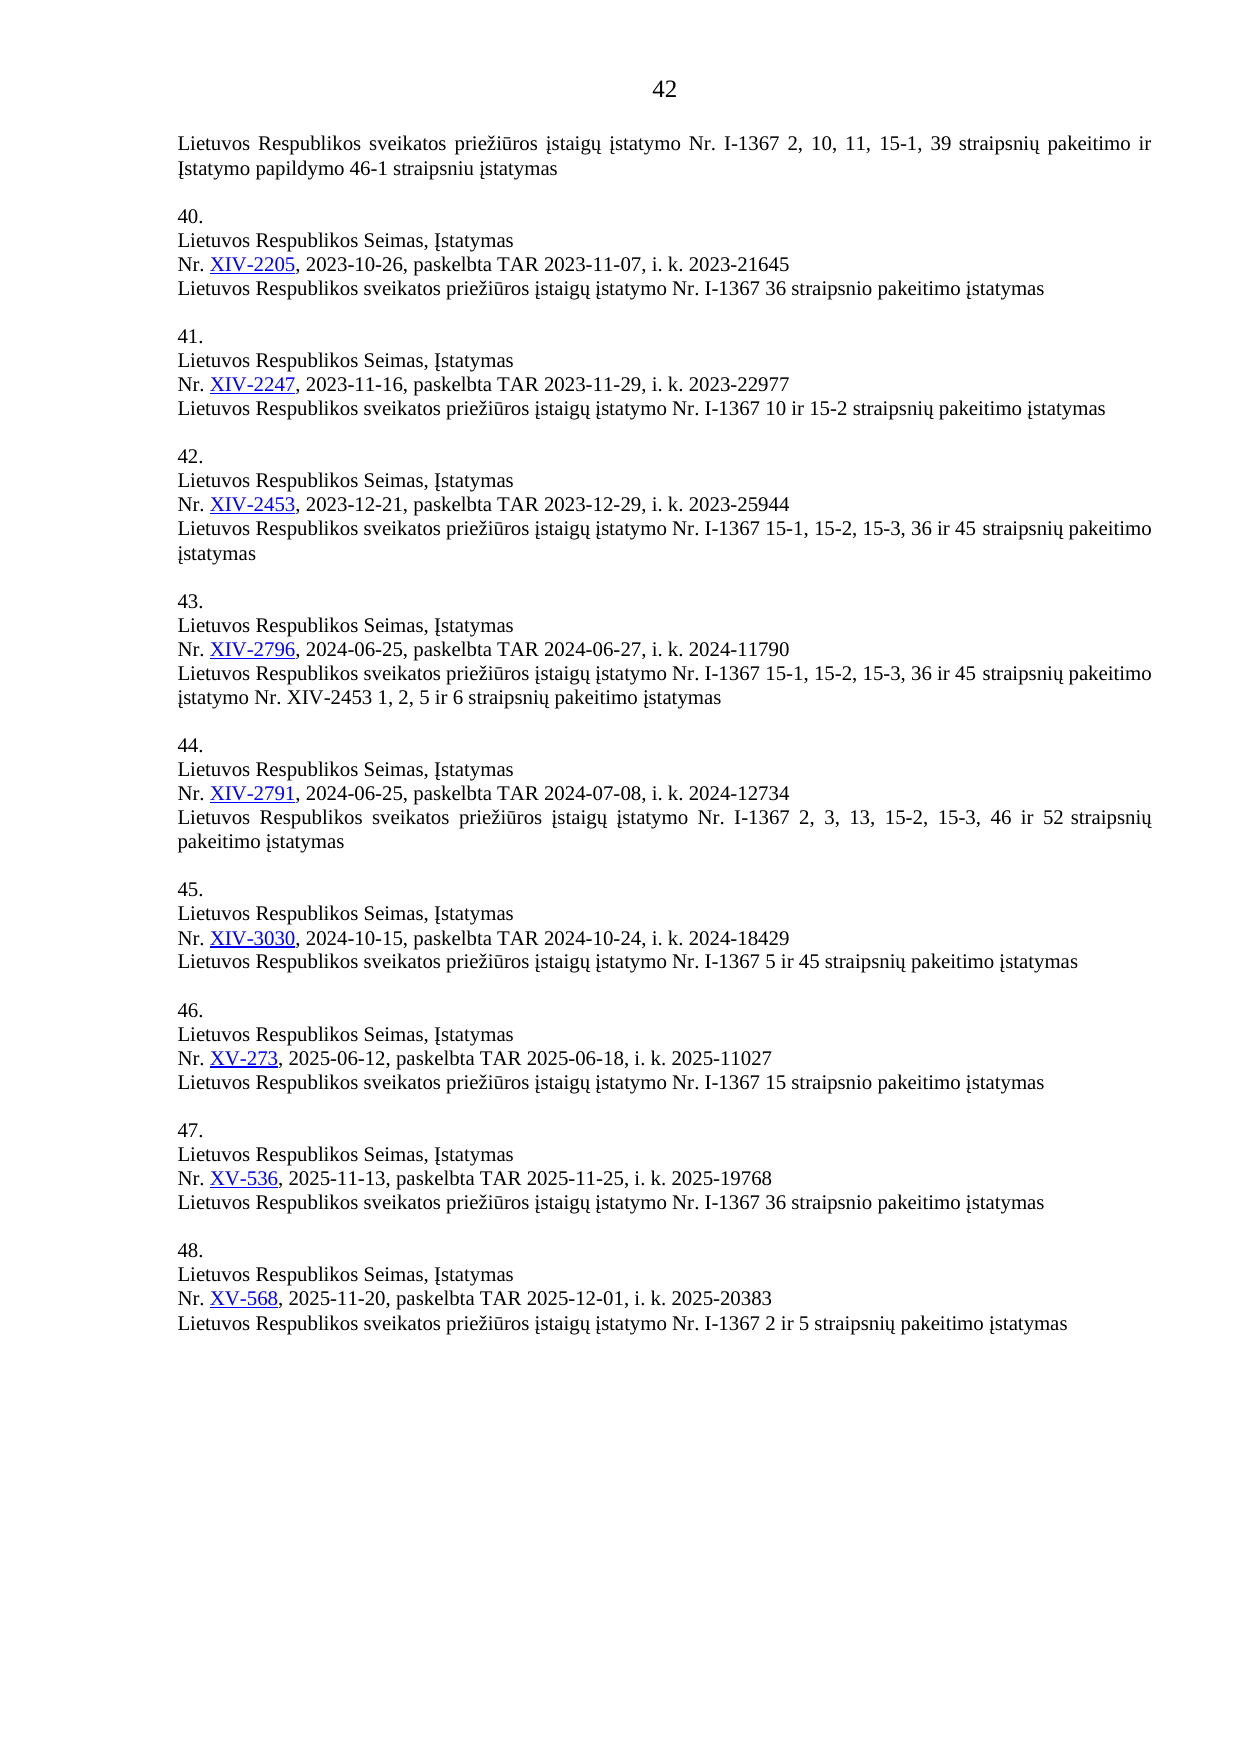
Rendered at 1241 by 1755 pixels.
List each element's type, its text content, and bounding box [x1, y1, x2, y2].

text Lietuvos Respublikos sveikatos priežiūros įstaigų įstatymo Nr. I-1367 5 ir 45 straipsnių pakeitimo įstatymas [177, 949, 1152, 973]
text Nr. XIV-2205, 2023-10-26, paskelbta TAR 2023-11-07, i. k. 2023-21645 [177, 252, 1152, 276]
text Lietuvos Respublikos sveikatos priežiūros įstaigų įstatymo Nr. I-1367 2, 3, 13, 15-2, 15-3, 46 ir 52 straipsnių pakeitimo įstatymas [177, 805, 1152, 853]
text Lietuvos Respublikos Seimas, Įstatymas [177, 228, 1152, 252]
text Lietuvos Respublikos Seimas, Įstatymas [177, 1022, 1152, 1046]
text Nr. XV-273, 2025-06-12, paskelbta TAR 2025-06-18, i. k. 2025-11027 [177, 1046, 1152, 1070]
text 48. [177, 1238, 1152, 1262]
text Nr. XV-568, 2025-11-20, paskelbta TAR 2025-12-01, i. k. 2025-20383 [177, 1286, 1152, 1310]
text 43. [177, 588, 1152, 613]
text Lietuvos Respublikos Seimas, Įstatymas [177, 348, 1152, 372]
text Lietuvos Respublikos sveikatos priežiūros įstaigų įstatymo Nr. I-1367 36 straipsnio pakeitimo įstatymas [177, 1190, 1152, 1214]
text Nr. XIV-2453, 2023-12-21, paskelbta TAR 2023-12-29, i. k. 2023-25944 [177, 492, 1152, 516]
text Lietuvos Respublikos Seimas, Įstatymas [177, 1142, 1152, 1166]
text 47. [177, 1118, 1152, 1142]
text 41. [177, 324, 1152, 348]
text 44. [177, 733, 1152, 757]
text Nr. XIV-3030, 2024-10-15, paskelbta TAR 2024-10-24, i. k. 2024-18429 [177, 925, 1152, 949]
text Nr. XIV-2796, 2024-06-25, paskelbta TAR 2024-06-27, i. k. 2024-11790 [177, 637, 1152, 661]
text Lietuvos Respublikos sveikatos priežiūros įstaigų įstatymo Nr. I-1367 2 ir 5 straipsnių pakeitimo įstatymas [177, 1310, 1152, 1334]
text Nr. XIV-2247, 2023-11-16, paskelbta TAR 2023-11-29, i. k. 2023-22977 [177, 372, 1152, 396]
text Lietuvos Respublikos sveikatos priežiūros įstaigų įstatymo Nr. I-1367 15 straipsnio pakeitimo įstatymas [177, 1070, 1152, 1094]
text Lietuvos Respublikos sveikatos priežiūros įstaigų įstatymo Nr. I-1367 10 ir 15-2 straipsnių pakeitimo įstatymas [177, 396, 1152, 420]
text 46. [177, 998, 1152, 1022]
text Lietuvos Respublikos Seimas, Įstatymas [177, 1262, 1152, 1286]
text Lietuvos Respublikos Seimas, Įstatymas [177, 613, 1152, 637]
text Nr. XIV-2791, 2024-06-25, paskelbta TAR 2024-07-08, i. k. 2024-12734 [177, 781, 1152, 805]
text Nr. XV-536, 2025-11-13, paskelbta TAR 2025-11-25, i. k. 2025-19768 [177, 1166, 1152, 1190]
text Lietuvos Respublikos Seimas, Įstatymas [177, 468, 1152, 492]
text 45. [177, 877, 1152, 901]
text Lietuvos Respublikos Seimas, Įstatymas [177, 901, 1152, 925]
text 40. [177, 203, 1152, 228]
text Lietuvos Respublikos sveikatos priežiūros įstaigų įstatymo Nr. I-1367 2, 10, 11, 15-1, 39 straipsnių pakeitimo ir Įstatymo papildymo 46-1 straipsniu įstatymas [177, 131, 1152, 179]
text Lietuvos Respublikos sveikatos priežiūros įstaigų įstatymo Nr. I-1367 36 straipsnio pakeitimo įstatymas [177, 276, 1152, 300]
text Lietuvos Respublikos sveikatos priežiūros įstaigų įstatymo Nr. I-1367 15-1, 15-2, 15-3, 36 ir 45 straipsnių pakeitimo įstatymas [177, 516, 1152, 564]
text Lietuvos Respublikos Seimas, Įstatymas [177, 757, 1152, 781]
text Lietuvos Respublikos sveikatos priežiūros įstaigų įstatymo Nr. I-1367 15-1, 15-2, 15-3, 36 ir 45 straipsnių pakeitimo įstatymo Nr. XIV-2453 1, 2, 5 ir 6 straipsnių pakeitimo įstatymas [177, 661, 1152, 709]
text 42. [177, 444, 1152, 468]
